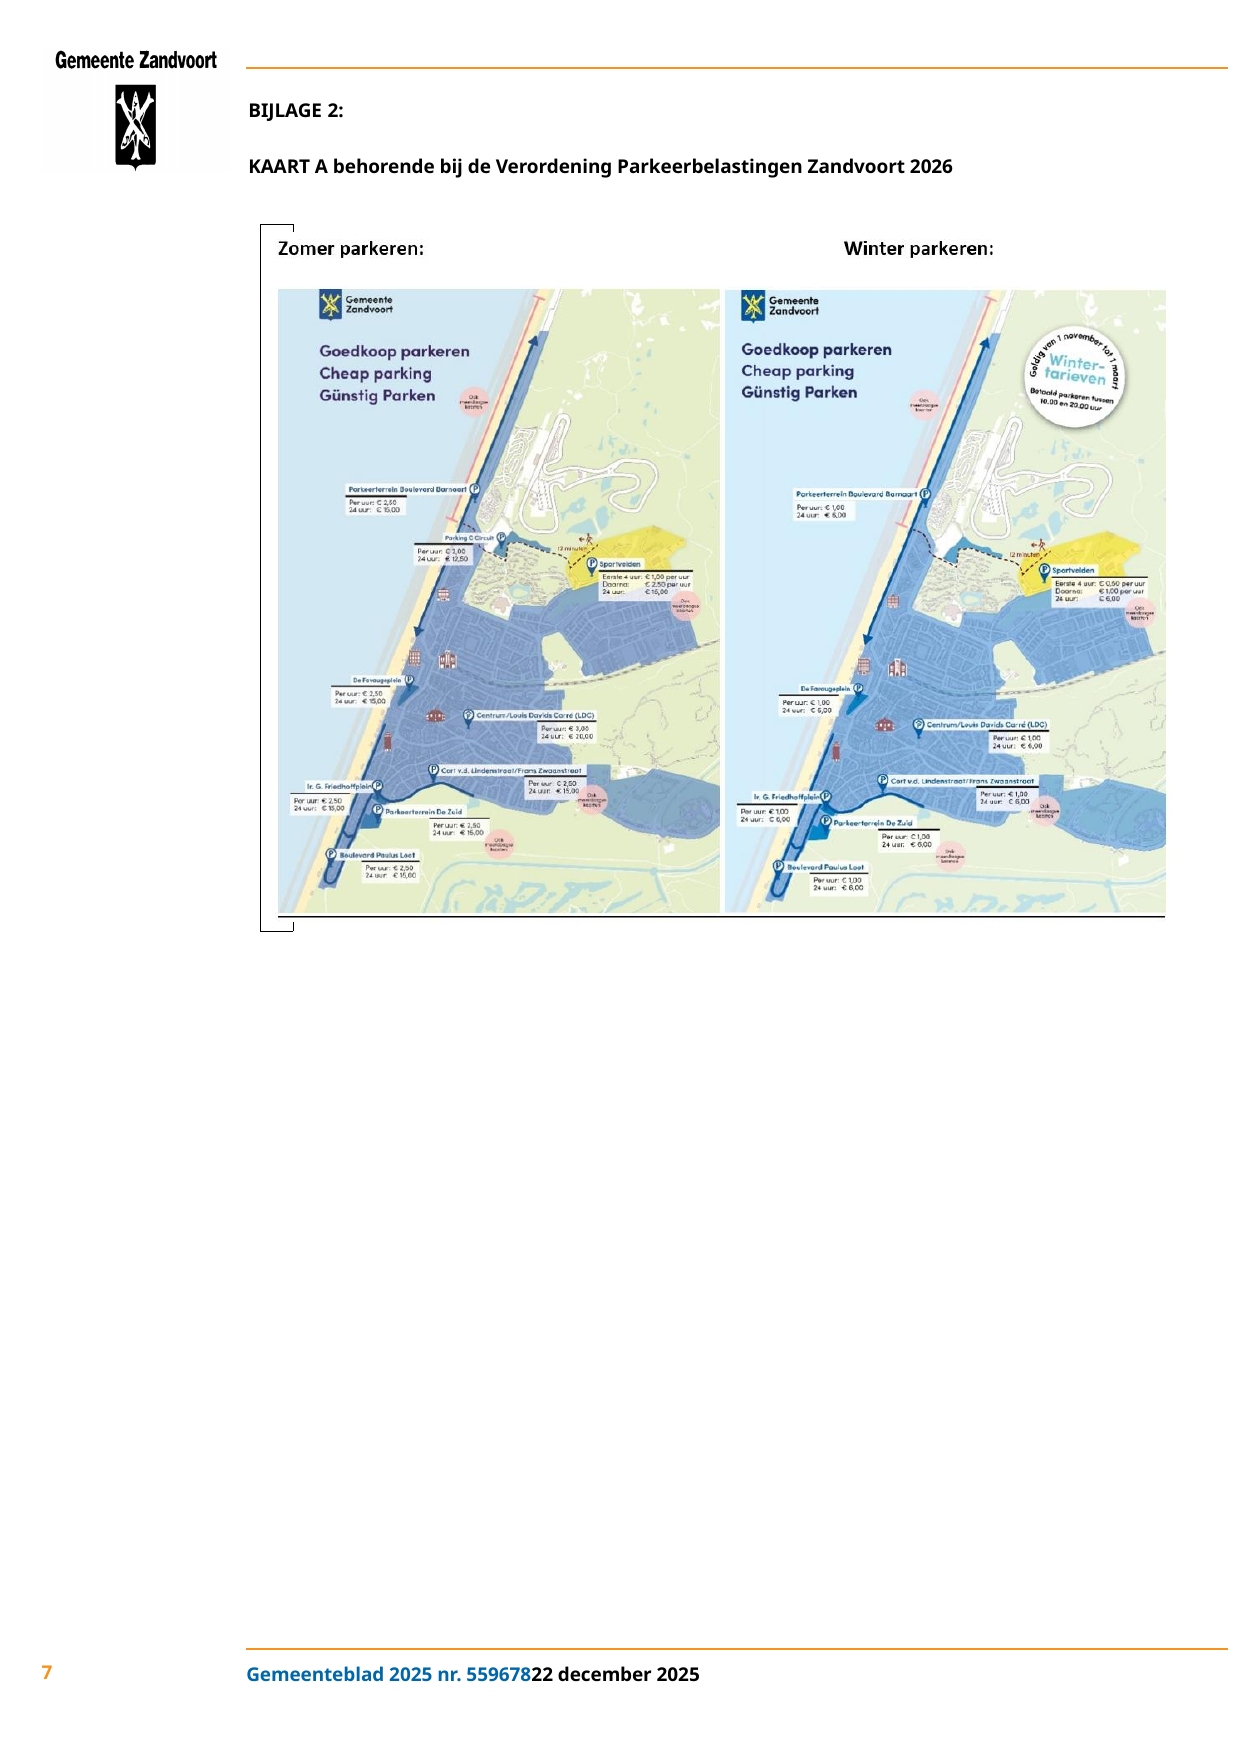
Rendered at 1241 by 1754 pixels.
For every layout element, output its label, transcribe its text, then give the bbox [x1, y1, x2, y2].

picture [41, 47, 231, 172]
text KAART A behorende bij de Verordening Parkeerbelastingen Zandvoort 2026 [248, 153, 1152, 179]
picture [268, 232, 1173, 922]
text BIJLAGE 2: [248, 95, 1152, 123]
